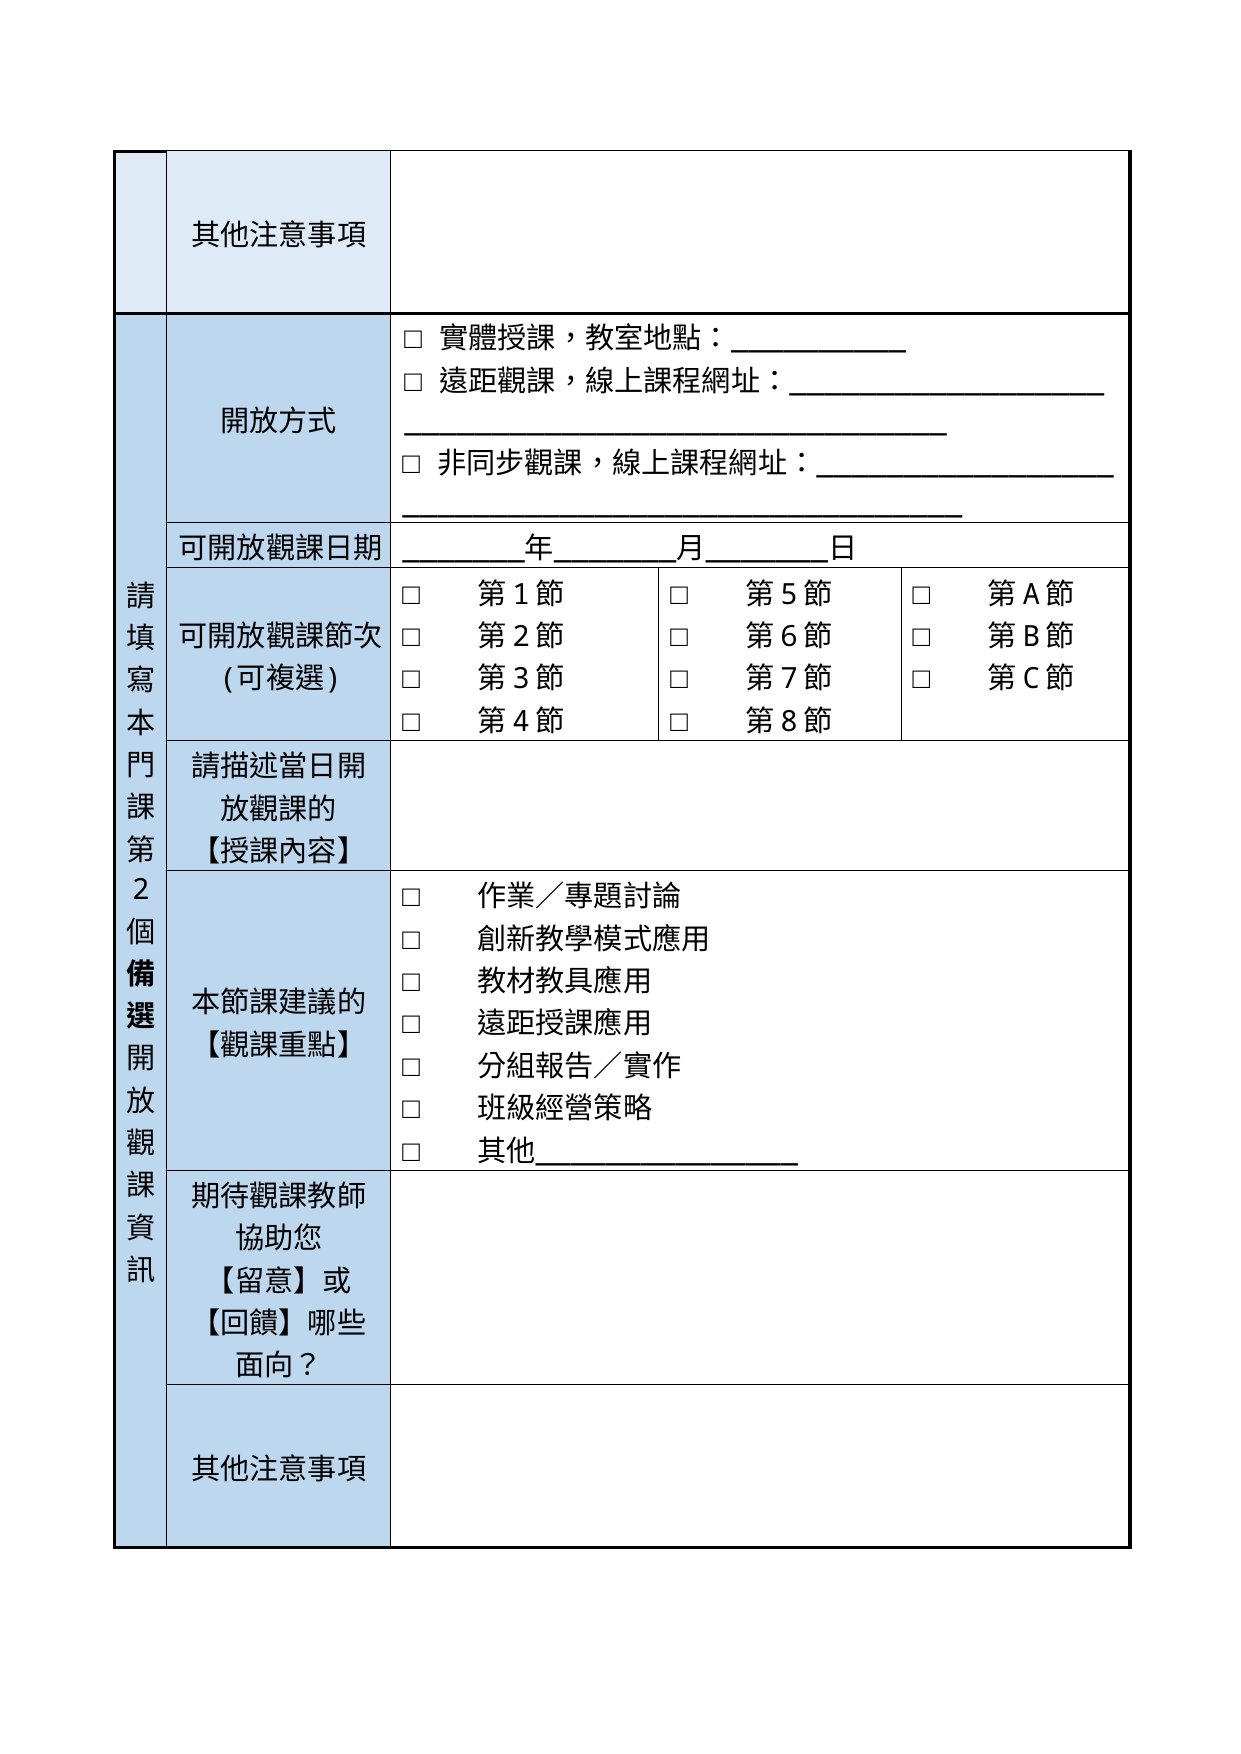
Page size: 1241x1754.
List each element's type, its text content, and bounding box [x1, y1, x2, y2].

table_cell [391, 1385, 1128, 1546]
table_cell □ 第5節 □ 第6節 □ 第7節 □ 第8節 [659, 568, 901, 740]
table_cell □ 第A節 □ 第B節 □ 第C節 [902, 568, 1128, 740]
table_cell [391, 741, 1128, 870]
table_cell _______年_______月_______日 [391, 523, 1128, 567]
table_cell 其他注意事項 [167, 151, 390, 312]
table_cell 期待觀課教師協助您 【留意】或【回饋】哪些面向？ [167, 1171, 390, 1384]
table_cell 其他注意事項 [167, 1385, 390, 1546]
table_cell [116, 153, 166, 312]
table_cell □ 實體授課，教室地點：__________ □ 遠距觀課，線上課程網址：_________________________________________________ □ 非同步觀課，線上課程網址：_________________________________________________ [391, 315, 1128, 522]
table_cell [391, 1171, 1128, 1384]
table_cell [391, 151, 1128, 312]
table_cell 請描述當日開放觀課的 【授課內容】 [167, 741, 390, 870]
table_cell 可開放觀課節次 (可複選) [167, 568, 390, 740]
table_cell 開放方式 [167, 315, 390, 522]
table_cell 可開放觀課日期 [167, 523, 390, 567]
table_cell 請填寫本門課第2個備選開放觀課資訊 [116, 315, 166, 1546]
table_cell □ 作業／專題討論 □ 創新教學模式應用 □ 教材教具應用 □ 遠距授課應用 □ 分組報告／實作 □ 班級經營策略 □ 其他_______________ [391, 871, 1128, 1170]
table_cell 本節課建議的【觀課重點】 [167, 871, 390, 1170]
table_cell □ 第1節 □ 第2節 □ 第3節 □ 第4節 [391, 568, 658, 740]
